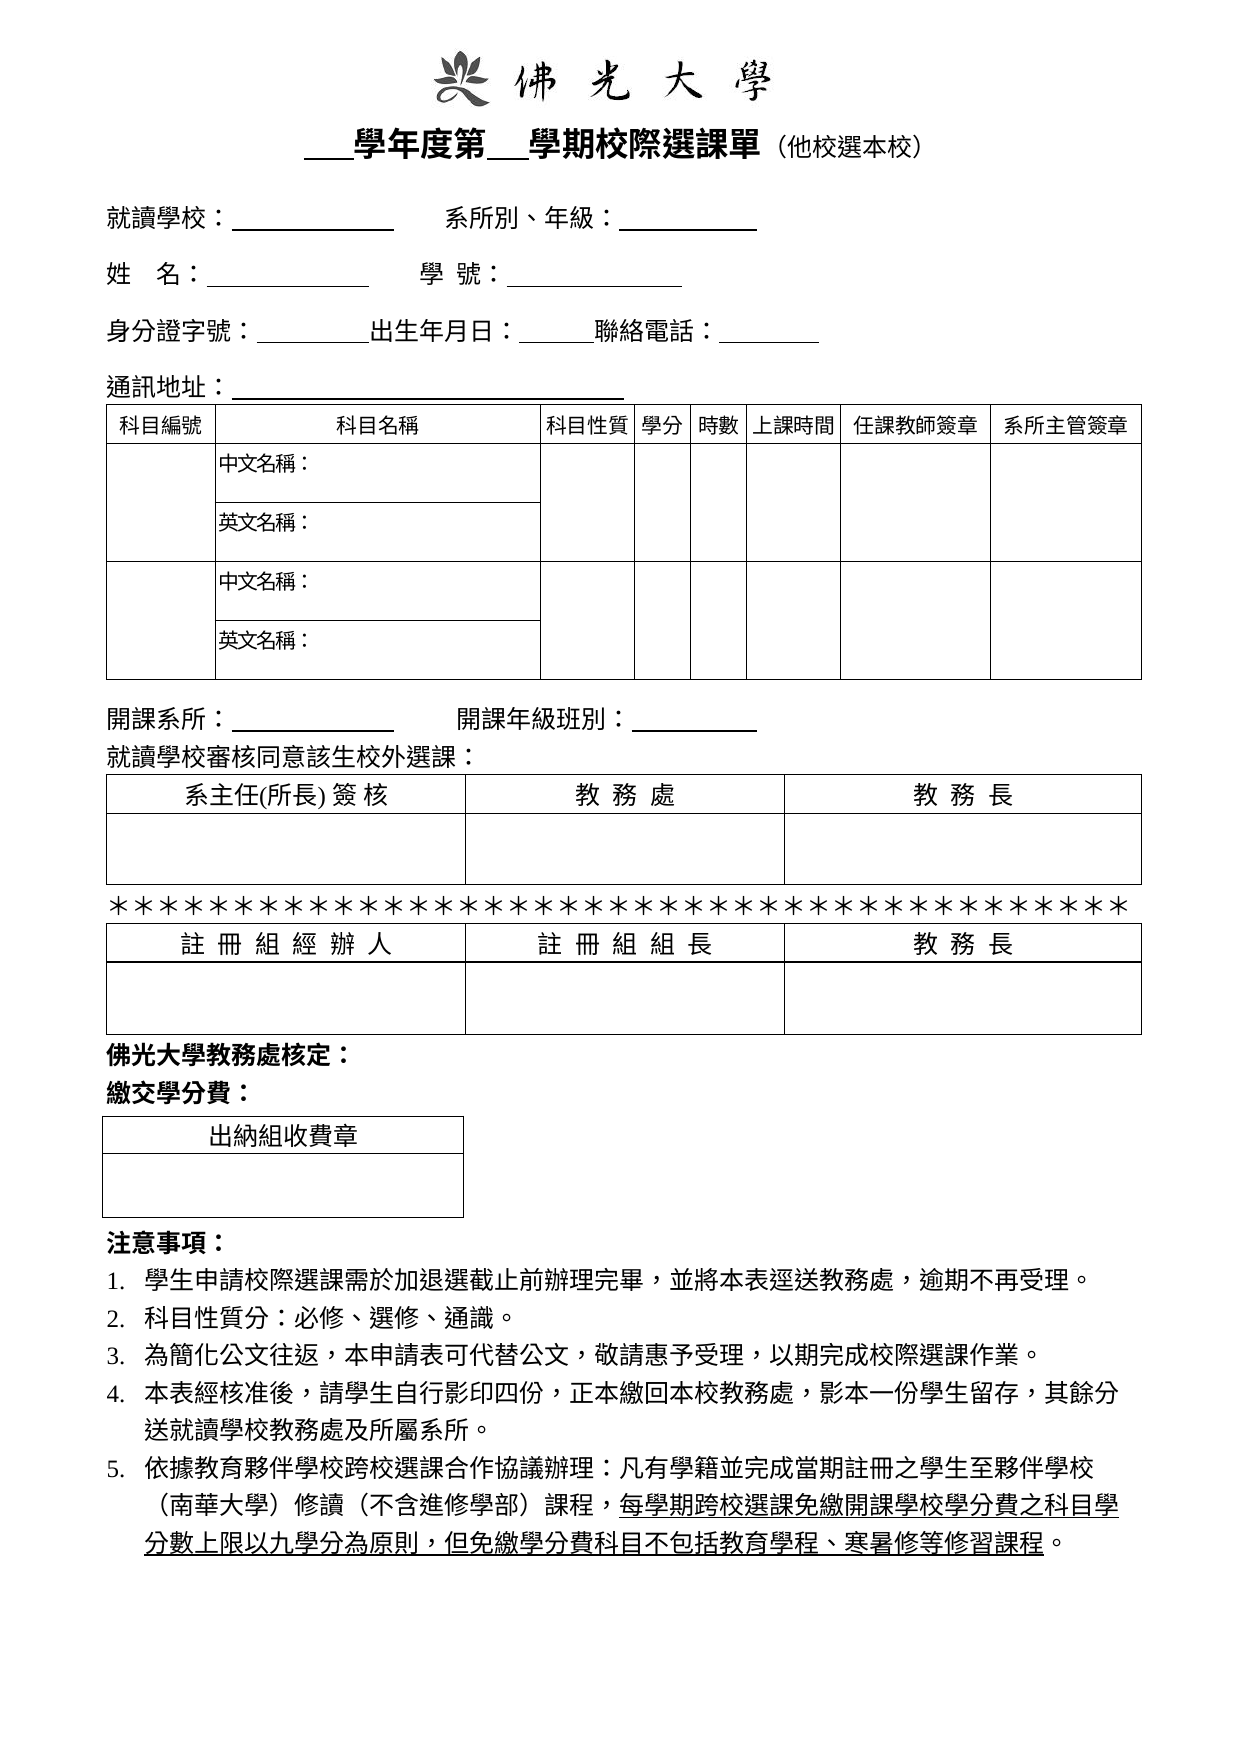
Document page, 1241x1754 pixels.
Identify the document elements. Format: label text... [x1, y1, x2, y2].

list 本表經核准後，請學生自行影印四份，正本繳回本校教務處，影本一份學生留存，其餘分送就讀學校教務處及所屬系所。 [106, 1372, 1134, 1447]
table_cell [691, 444, 746, 561]
table_header 教 務 處 [466, 775, 784, 812]
table_header 註 冊 組 經 辦 人 [107, 924, 465, 961]
text 通訊地址： [106, 367, 1134, 404]
text 佛光大學教務處核定： [106, 1035, 1134, 1072]
text 注意事項： [106, 1222, 1134, 1260]
picture [431, 48, 788, 114]
table_header 上課時間 [747, 405, 840, 443]
table_header 教 務 長 [785, 775, 1141, 812]
table_cell [991, 562, 1141, 679]
table_cell [103, 1154, 463, 1217]
table_cell [841, 444, 990, 561]
text 姓 名： 學 號： [106, 254, 1134, 292]
text 繳交學分費： [106, 1072, 1134, 1110]
table_header 時數 [691, 405, 746, 443]
table_cell [747, 562, 840, 679]
table_header 科目編號 [107, 405, 215, 443]
table_cell [691, 562, 746, 679]
table_cell [785, 814, 1141, 884]
table_cell [466, 814, 784, 884]
table_cell 英文名稱： [216, 503, 540, 561]
table_cell [635, 562, 690, 679]
table_cell [107, 814, 465, 884]
table_cell [785, 963, 1141, 1034]
list 為簡化公文往返，本申請表可代替公文，敬請惠予受理，以期完成校際選課作業。 [106, 1335, 1134, 1372]
text 身分證字號： 出生年月日： 聯絡電話： [106, 311, 1134, 348]
table_header 註 冊 組 組 長 [466, 924, 784, 961]
table_cell [635, 444, 690, 561]
table_header 科目性質 [541, 405, 634, 443]
table_cell 中文名稱： [216, 562, 540, 620]
table_header 科目名稱 [216, 405, 540, 443]
table_cell 英文名稱： [216, 621, 540, 679]
table_header 出納組收費章 [103, 1117, 463, 1153]
text 就讀學校審核同意該生校外選課： [106, 736, 1134, 774]
table_cell [466, 963, 784, 1034]
table_cell [841, 562, 990, 679]
table_cell [991, 444, 1141, 561]
table_header 教 務 長 [785, 924, 1141, 961]
table_header 系主任(所長) 簽 核 [107, 775, 465, 812]
text 開課系所： 開課年級班別： [106, 699, 1134, 736]
table_cell [541, 562, 634, 679]
table_header 系所主管簽章 [991, 405, 1141, 443]
list 科目性質分：必修、選修、通識。 [106, 1297, 1134, 1335]
table_cell 中文名稱： [216, 444, 540, 502]
table_cell [107, 963, 465, 1034]
table_cell [541, 444, 634, 561]
table_cell [107, 562, 215, 679]
table_cell [107, 444, 215, 561]
list 學生申請校際選課需於加退選截止前辦理完畢，並將本表逕送教務處，逾期不再受理。 [106, 1260, 1134, 1297]
text 學年度第 學期校際選課單（他校選本校） [106, 104, 1134, 179]
table_header 學分 [635, 405, 690, 443]
text ＊＊＊＊＊＊＊＊＊＊＊＊＊＊＊＊＊＊＊＊＊＊＊＊＊＊＊＊＊＊＊＊＊＊＊＊＊＊＊＊＊ [106, 885, 1134, 923]
table_header 任課教師簽章 [841, 405, 990, 443]
text 就讀學校： 系所別、年級： [106, 198, 1134, 236]
table_cell [747, 444, 840, 561]
list 依據教育夥伴學校跨校選課合作協議辦理：凡有學籍並完成當期註冊之學生至夥伴學校（南華大學）修讀（不含進修學部）課程，每學期跨校選課免繳開課學校學分費之科目學分數上限以九學分為原則，但免繳學分費科目不包括教育學程、寒暑修等修習課程。 [106, 1447, 1134, 1560]
